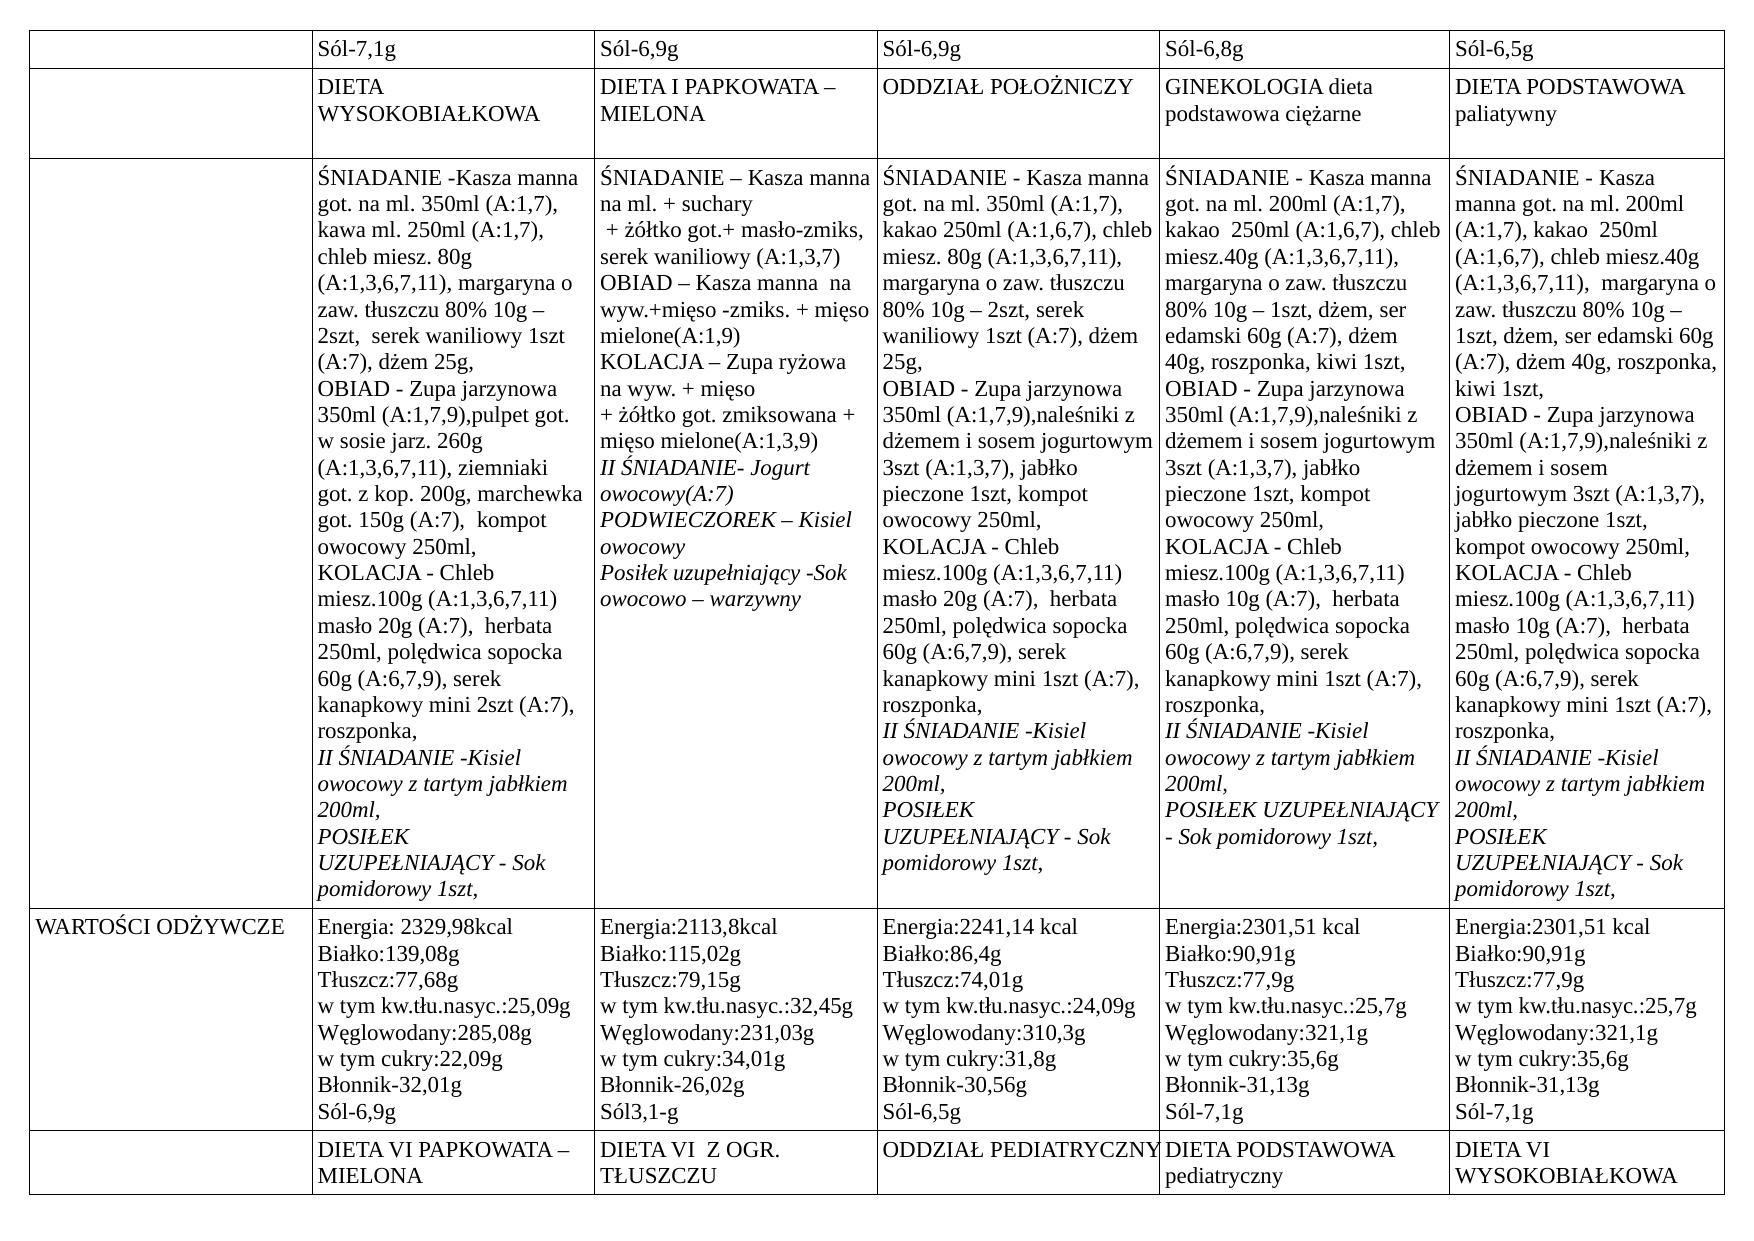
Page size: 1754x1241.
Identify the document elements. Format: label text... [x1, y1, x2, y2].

table_cell DIETA PODSTAWOWA paliatywny [1450, 69, 1724, 158]
table_cell DIETA WYSOKOBIAŁKOWA [313, 69, 594, 158]
table_cell Energia:2241,14 kcal Białko:86,4g Tłuszcz:74,01g w tym kw.tłu.nasyc.:24,09g Węglowodany:310,3g w tym cukry:31,8g Błonnik-30,56g Sól-6,5g [878, 909, 1159, 1130]
table_cell Sól-6,5g [1450, 31, 1724, 67]
table_cell DIETA VI WYSOKOBIAŁKOWA [1450, 1131, 1724, 1194]
table_cell Energia:2301,51 kcal Białko:90,91g Tłuszcz:77,9g w tym kw.tłu.nasyc.:25,7g Węglowodany:321,1g w tym cukry:35,6g Błonnik-31,13g Sól-7,1g [1160, 909, 1449, 1130]
table_cell Energia:2301,51 kcal Białko:90,91g Tłuszcz:77,9g w tym kw.tłu.nasyc.:25,7g Węglowodany:321,1g w tym cukry:35,6g Błonnik-31,13g Sól-7,1g [1450, 909, 1724, 1130]
table_cell GINEKOLOGIA dieta podstawowa ciężarne [1160, 69, 1449, 158]
table_cell [30, 31, 312, 67]
table_cell Energia: 2329,98kcal Białko:139,08g Tłuszcz:77,68g w tym kw.tłu.nasyc.:25,09g Węglowodany:285,08g w tym cukry:22,09g Błonnik-32,01g Sól-6,9g [313, 909, 594, 1130]
table_cell DIETA VI PAPKOWATA – MIELONA [313, 1131, 594, 1194]
table_cell ŚNIADANIE – Kasza manna na ml. + suchary + żółtko got.+ masło-zmiks, serek waniliowy (A:1,3,7) OBIAD – Kasza manna na wyw.+mięso -zmiks. + mięso mielone(A:1,9) KOLACJA – Zupa ryżowa na wyw. + mięso + żółtko got. zmiksowana + mięso mielone(A:1,3,9) II ŚNIADANIE- Jogurt owocowy(A:7) PODWIECZOREK – Kisiel owocowy Posiłek uzupełniający -Sok owocowo – warzywny [595, 159, 877, 907]
table_cell Sól-6,9g [878, 31, 1159, 67]
table_cell DIETA VI Z OGR. TŁUSZCZU [595, 1131, 877, 1194]
table_cell ODDZIAŁ POŁOŻNICZY [878, 69, 1159, 158]
table_cell [30, 69, 312, 158]
table_cell DIETA I PAPKOWATA – MIELONA [595, 69, 877, 158]
table_cell ODDZIAŁ PEDIATRYCZNY [878, 1131, 1159, 1194]
table_cell Sól-7,1g [313, 31, 594, 67]
table_cell ŚNIADANIE - Kasza manna got. na ml. 200ml (A:1,7), kakao 250ml (A:1,6,7), chleb miesz.40g (A:1,3,6,7,11), margaryna o zaw. tłuszczu 80% 10g – 1szt, dżem, ser edamski 60g (A:7), dżem 40g, roszponka, kiwi 1szt, OBIAD - Zupa jarzynowa 350ml (A:1,7,9),naleśniki z dżemem i sosem jogurtowym 3szt (A:1,3,7), jabłko pieczone 1szt, kompot owocowy 250ml, KOLACJA - Chleb miesz.100g (A:1,3,6,7,11) masło 10g (A:7), herbata 250ml, polędwica sopocka 60g (A:6,7,9), serek kanapkowy mini 1szt (A:7), roszponka, II ŚNIADANIE -Kisiel owocowy z tartym jabłkiem 200ml, POSIŁEK UZUPEŁNIAJĄCY - Sok pomidorowy 1szt, [1450, 159, 1724, 907]
table_cell Energia:2113,8kcal Białko:115,02g Tłuszcz:79,15g w tym kw.tłu.nasyc.:32,45g Węglowodany:231,03g w tym cukry:34,01g Błonnik-26,02g Sól3,1-g [595, 909, 877, 1130]
table_cell DIETA PODSTAWOWA pediatryczny [1160, 1131, 1449, 1194]
table_cell ŚNIADANIE -Kasza manna got. na ml. 350ml (A:1,7), kawa ml. 250ml (A:1,7), chleb miesz. 80g (A:1,3,6,7,11), margaryna o zaw. tłuszczu 80% 10g – 2szt, serek waniliowy 1szt (A:7), dżem 25g, OBIAD - Zupa jarzynowa 350ml (A:1,7,9),pulpet got. w sosie jarz. 260g (A:1,3,6,7,11), ziemniaki got. z kop. 200g, marchewka got. 150g (A:7), kompot owocowy 250ml, KOLACJA - Chleb miesz.100g (A:1,3,6,7,11) masło 20g (A:7), herbata 250ml, polędwica sopocka 60g (A:6,7,9), serek kanapkowy mini 2szt (A:7), roszponka, II ŚNIADANIE -Kisiel owocowy z tartym jabłkiem 200ml, POSIŁEK UZUPEŁNIAJĄCY - Sok pomidorowy 1szt, [313, 159, 594, 907]
table_cell ŚNIADANIE - Kasza manna got. na ml. 350ml (A:1,7), kakao 250ml (A:1,6,7), chleb miesz. 80g (A:1,3,6,7,11), margaryna o zaw. tłuszczu 80% 10g – 2szt, serek waniliowy 1szt (A:7), dżem 25g, OBIAD - Zupa jarzynowa 350ml (A:1,7,9),naleśniki z dżemem i sosem jogurtowym 3szt (A:1,3,7), jabłko pieczone 1szt, kompot owocowy 250ml, KOLACJA - Chleb miesz.100g (A:1,3,6,7,11) masło 20g (A:7), herbata 250ml, polędwica sopocka 60g (A:6,7,9), serek kanapkowy mini 1szt (A:7), roszponka, II ŚNIADANIE -Kisiel owocowy z tartym jabłkiem 200ml, POSIŁEK UZUPEŁNIAJĄCY - Sok pomidorowy 1szt, [878, 159, 1159, 907]
table_cell WARTOŚCI ODŻYWCZE [30, 909, 312, 1130]
table_cell Sól-6,8g [1160, 31, 1449, 67]
table_cell Sól-6,9g [595, 31, 877, 67]
table_cell [30, 1131, 312, 1194]
table_cell ŚNIADANIE - Kasza manna got. na ml. 200ml (A:1,7), kakao 250ml (A:1,6,7), chleb miesz.40g (A:1,3,6,7,11), margaryna o zaw. tłuszczu 80% 10g – 1szt, dżem, ser edamski 60g (A:7), dżem 40g, roszponka, kiwi 1szt, OBIAD - Zupa jarzynowa 350ml (A:1,7,9),naleśniki z dżemem i sosem jogurtowym 3szt (A:1,3,7), jabłko pieczone 1szt, kompot owocowy 250ml, KOLACJA - Chleb miesz.100g (A:1,3,6,7,11) masło 10g (A:7), herbata 250ml, polędwica sopocka 60g (A:6,7,9), serek kanapkowy mini 1szt (A:7), roszponka, II ŚNIADANIE -Kisiel owocowy z tartym jabłkiem 200ml, POSIŁEK UZUPEŁNIAJĄCY - Sok pomidorowy 1szt, [1160, 159, 1449, 907]
table_cell [30, 159, 312, 907]
